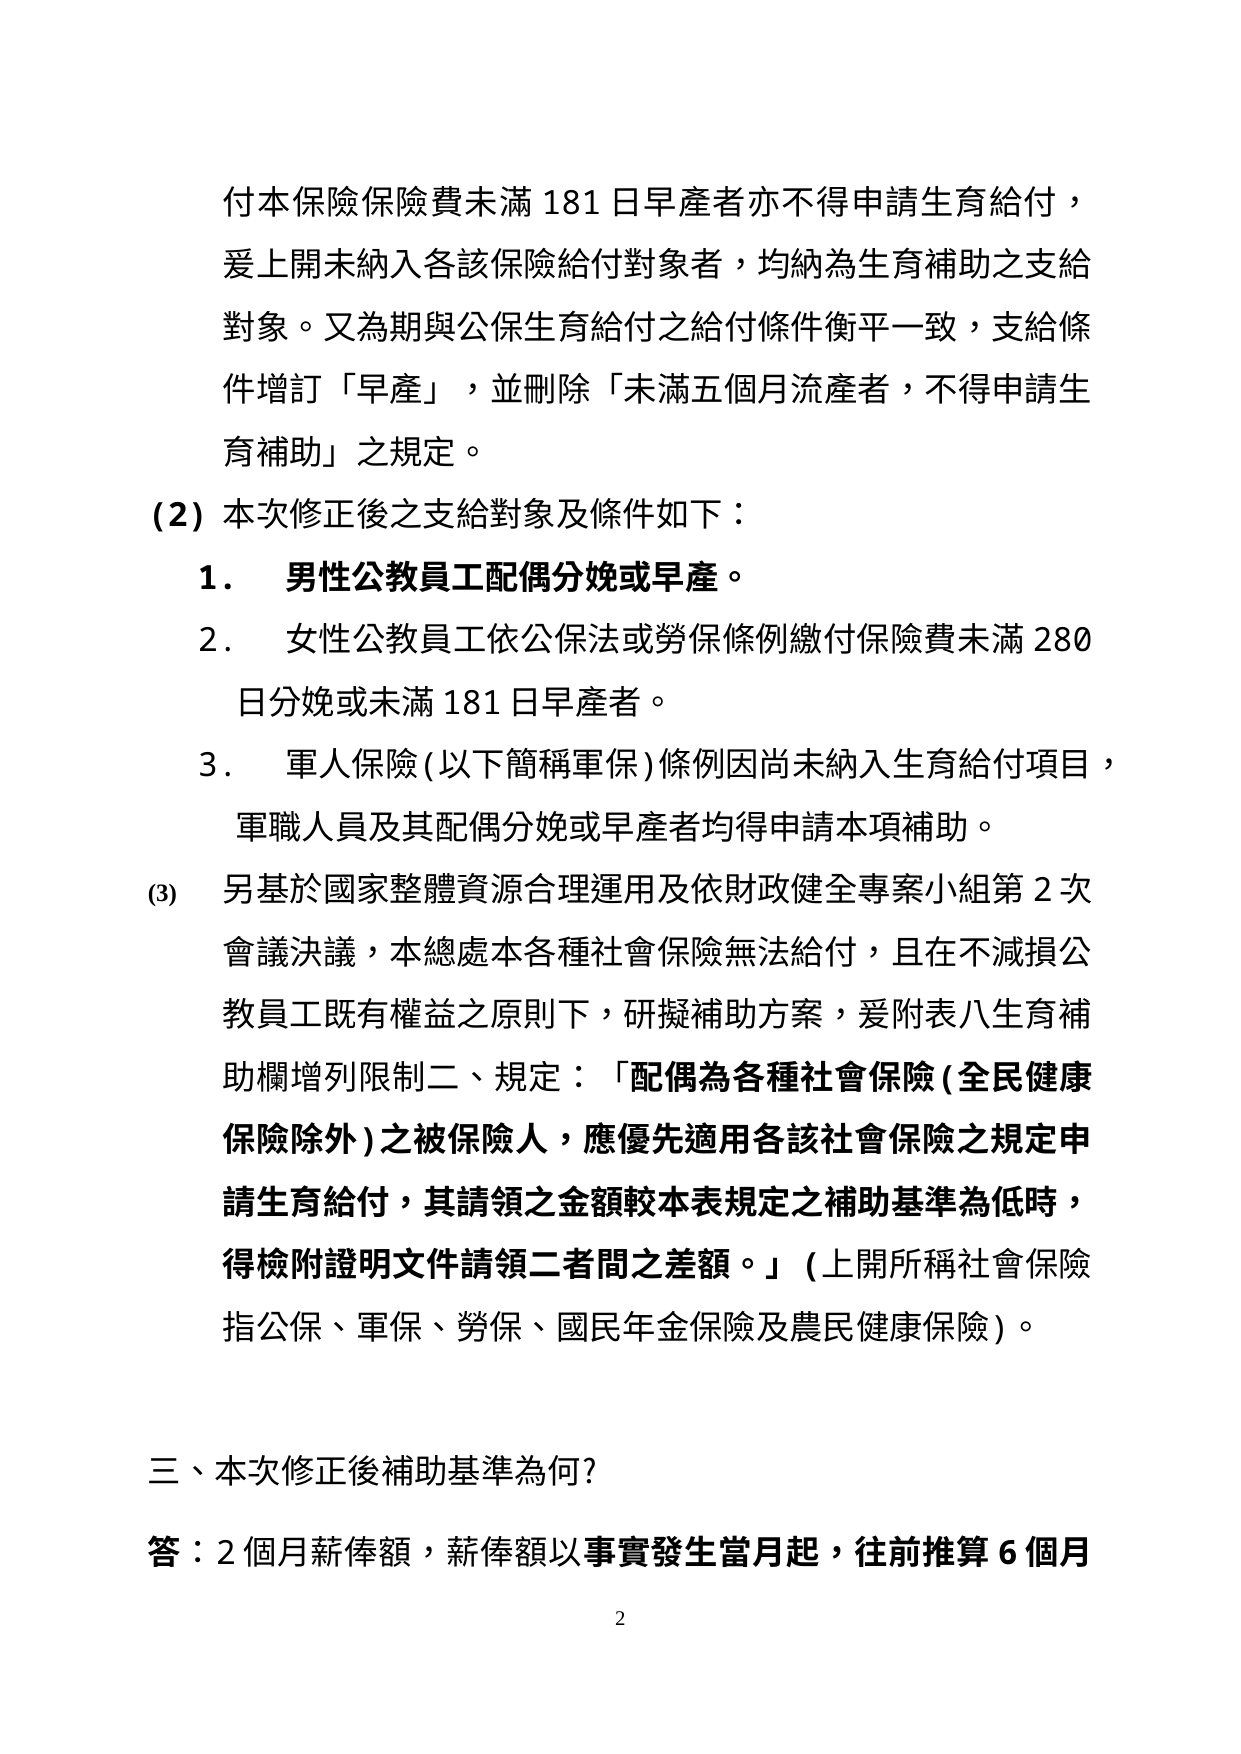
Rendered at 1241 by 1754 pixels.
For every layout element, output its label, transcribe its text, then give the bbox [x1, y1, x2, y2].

text 答：2個月薪俸額，薪俸額以事實發生當月起，往前推算6個月 [148, 1508, 1092, 1571]
list 另基於國家整體資源合理運用及依財政健全專案小組第2次會議決議，本總處本各種社會保險無法給付，且在不減損公教員工既有權益之原則下，研擬補助方案，爰附表八生育補助欄增列限制二、規定：「配偶為各種社會保險(全民健康保險除外)之被保險人，應優先適用各該社會保險之規定申請生育給付，其請領之金額較本表規定之補助基準為低時，得檢附證明文件請領二者間之差額。」(上開所稱社會保險指公保、軍保、勞保、國民年金保險及農民健康保險)。 [148, 846, 1092, 1346]
list 軍人保險(以下簡稱軍保)條例因尚未納入生育給付項目，軍職人員及其配偶分娩或早產者均得申請本項補助。 [198, 721, 1092, 846]
list 男性公教員工配偶分娩或早產。 [198, 533, 1092, 596]
list 女性公教員工依公保法或勞保條例繳付保險費未滿280日分娩或未滿181日早產者。 [198, 596, 1092, 721]
list 付本保險保險費未滿181日早產者亦不得申請生育給付，爰上開未納入各該保險給付對象者，均納為生育補助之支給對象。又為期與公保生育給付之給付條件衡平一致，支給條件增訂「早產」，並刪除「未滿五個月流產者，不得申請生育補助」之規定。 [148, 158, 1092, 471]
subtitle 三、本次修正後補助基準為何? [148, 1427, 1092, 1489]
list 本次修正後之支給對象及條件如下： [148, 471, 1092, 533]
